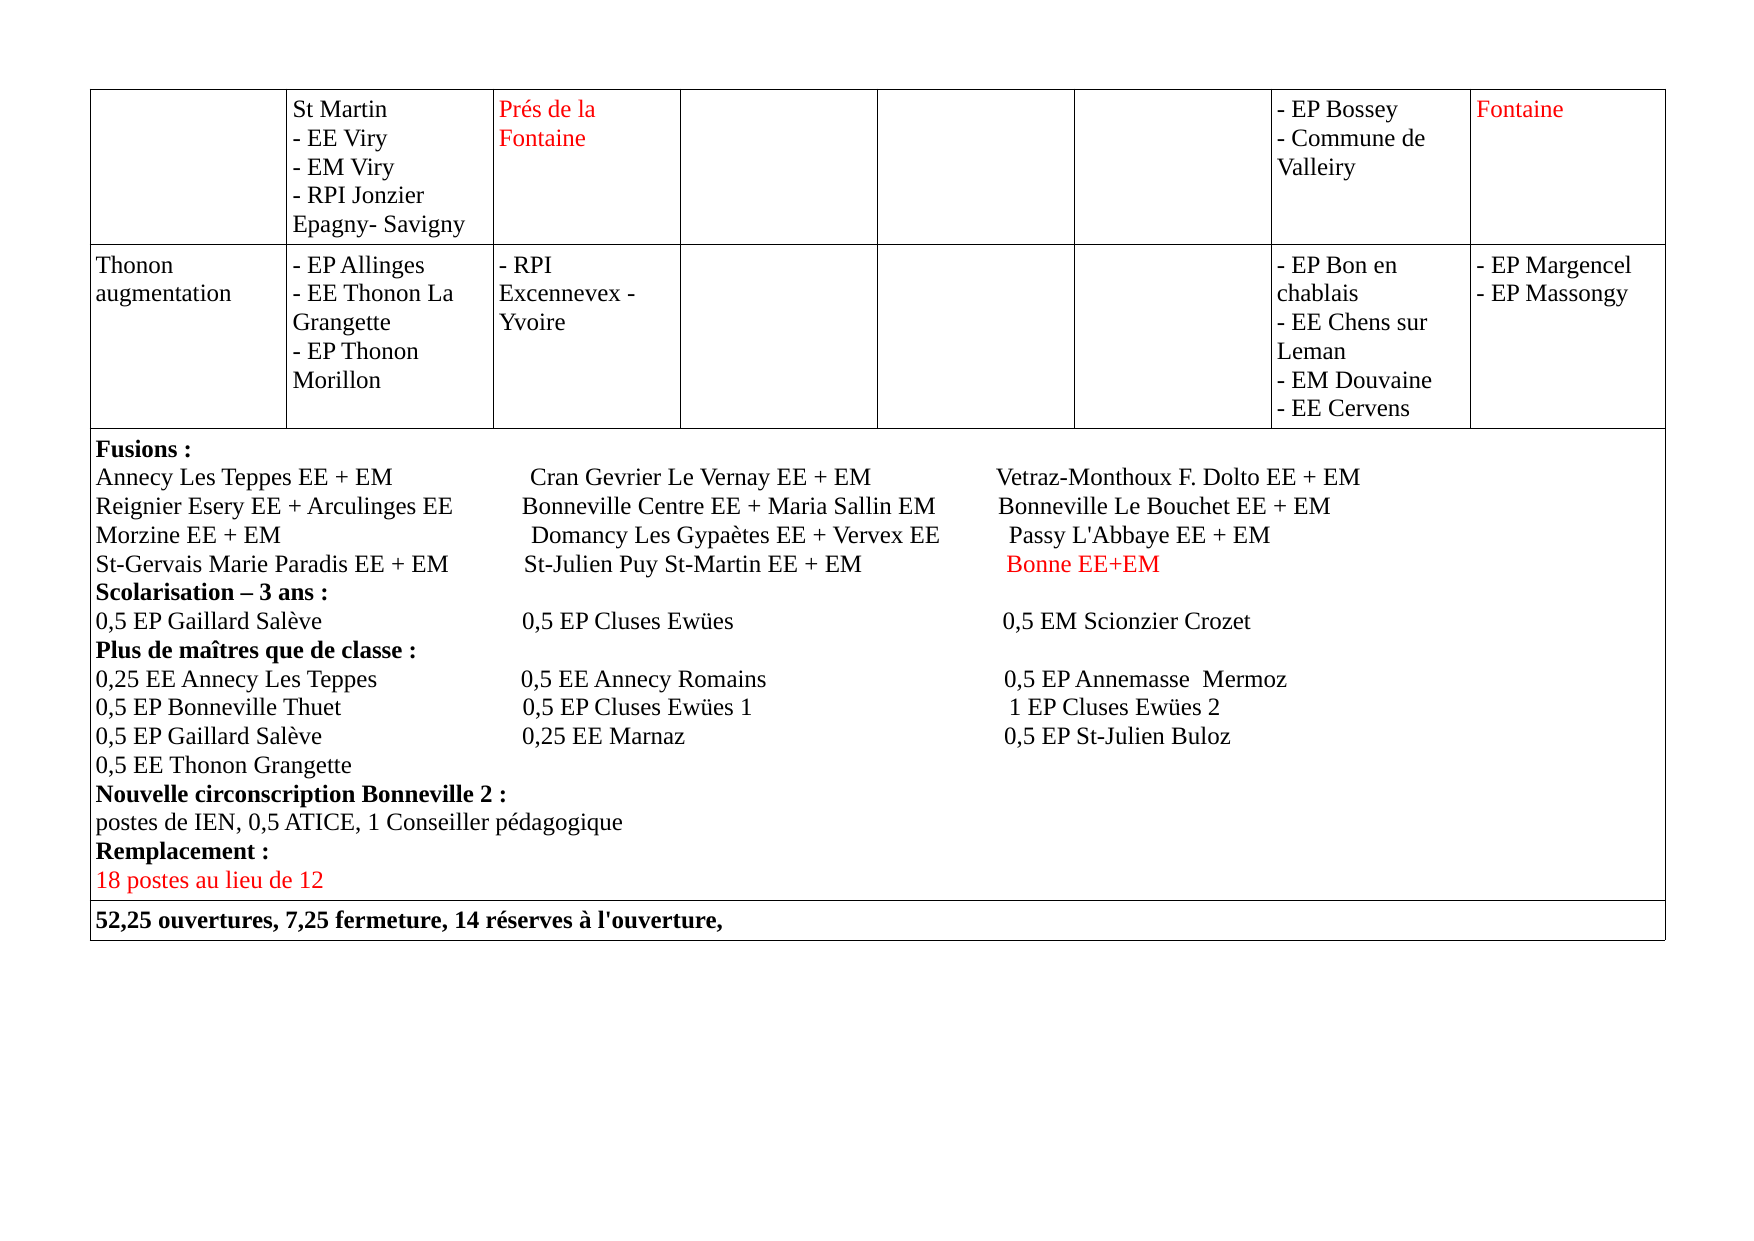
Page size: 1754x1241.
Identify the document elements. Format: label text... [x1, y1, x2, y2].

table_cell [681, 245, 877, 428]
table_cell Thonon augmentation [91, 245, 286, 428]
table_cell - RPI Excennevex -Yvoire [494, 245, 680, 428]
table_cell [681, 90, 877, 244]
table_cell - EP Bossey - Commune de Valleiry [1272, 90, 1470, 244]
table_cell [878, 90, 1074, 244]
table_cell [1075, 245, 1271, 428]
table_cell - EP Margencel - EP Massongy [1471, 245, 1665, 428]
table_cell Prés de la Fontaine [494, 90, 680, 244]
table_cell - EP Bon en chablais - EE Chens sur Leman - EM Douvaine - EE Cervens [1272, 245, 1470, 428]
table_cell 52,25 ouvertures, 7,25 fermeture, 14 réserves à l'ouverture, [91, 901, 1665, 940]
table_cell St Martin - EE Viry - EM Viry - RPI Jonzier Epagny- Savigny [287, 90, 493, 244]
table_cell Fontaine [1471, 90, 1665, 244]
table_cell Fusions : Annecy Les Teppes EE + EM Cran Gevrier Le Vernay EE + EM Vetraz-Monthoux F. Dolto EE + EM Reignier Esery EE + Arculinges EE Bonneville Centre EE + Maria Sallin EM Bonneville Le Bouchet EE + EM Morzine EE + EM Domancy Les Gypaètes EE + Vervex EE Passy L'Abbaye EE + EM St-Gervais Marie Paradis EE + EM St-Julien Puy St-Martin EE + EM Bonne EE+EM Scolarisation – 3 ans : 0,5 EP Gaillard Salève 0,5 EP Cluses Ewües 0,5 EM Scionzier Crozet Plus de maîtres que de classe : 0,25 EE Annecy Les Teppes 0,5 EE Annecy Romains 0,5 EP Annemasse Mermoz 0,5 EP Bonneville Thuet 0,5 EP Cluses Ewües 1 1 EP Cluses Ewües 2 0,5 EP Gaillard Salève 0,25 EE Marnaz 0,5 EP St-Julien Buloz 0,5 EE Thonon Grangette Nouvelle circonscription Bonneville 2 : postes de IEN, 0,5 ATICE, 1 Conseiller pédagogique Remplacement : 18 postes au lieu de 12 [91, 429, 1665, 899]
table_cell [91, 90, 286, 244]
table_cell [878, 245, 1074, 428]
table_cell [1075, 90, 1271, 244]
table_cell - EP Allinges - EE Thonon La Grangette - EP Thonon Morillon [287, 245, 493, 428]
